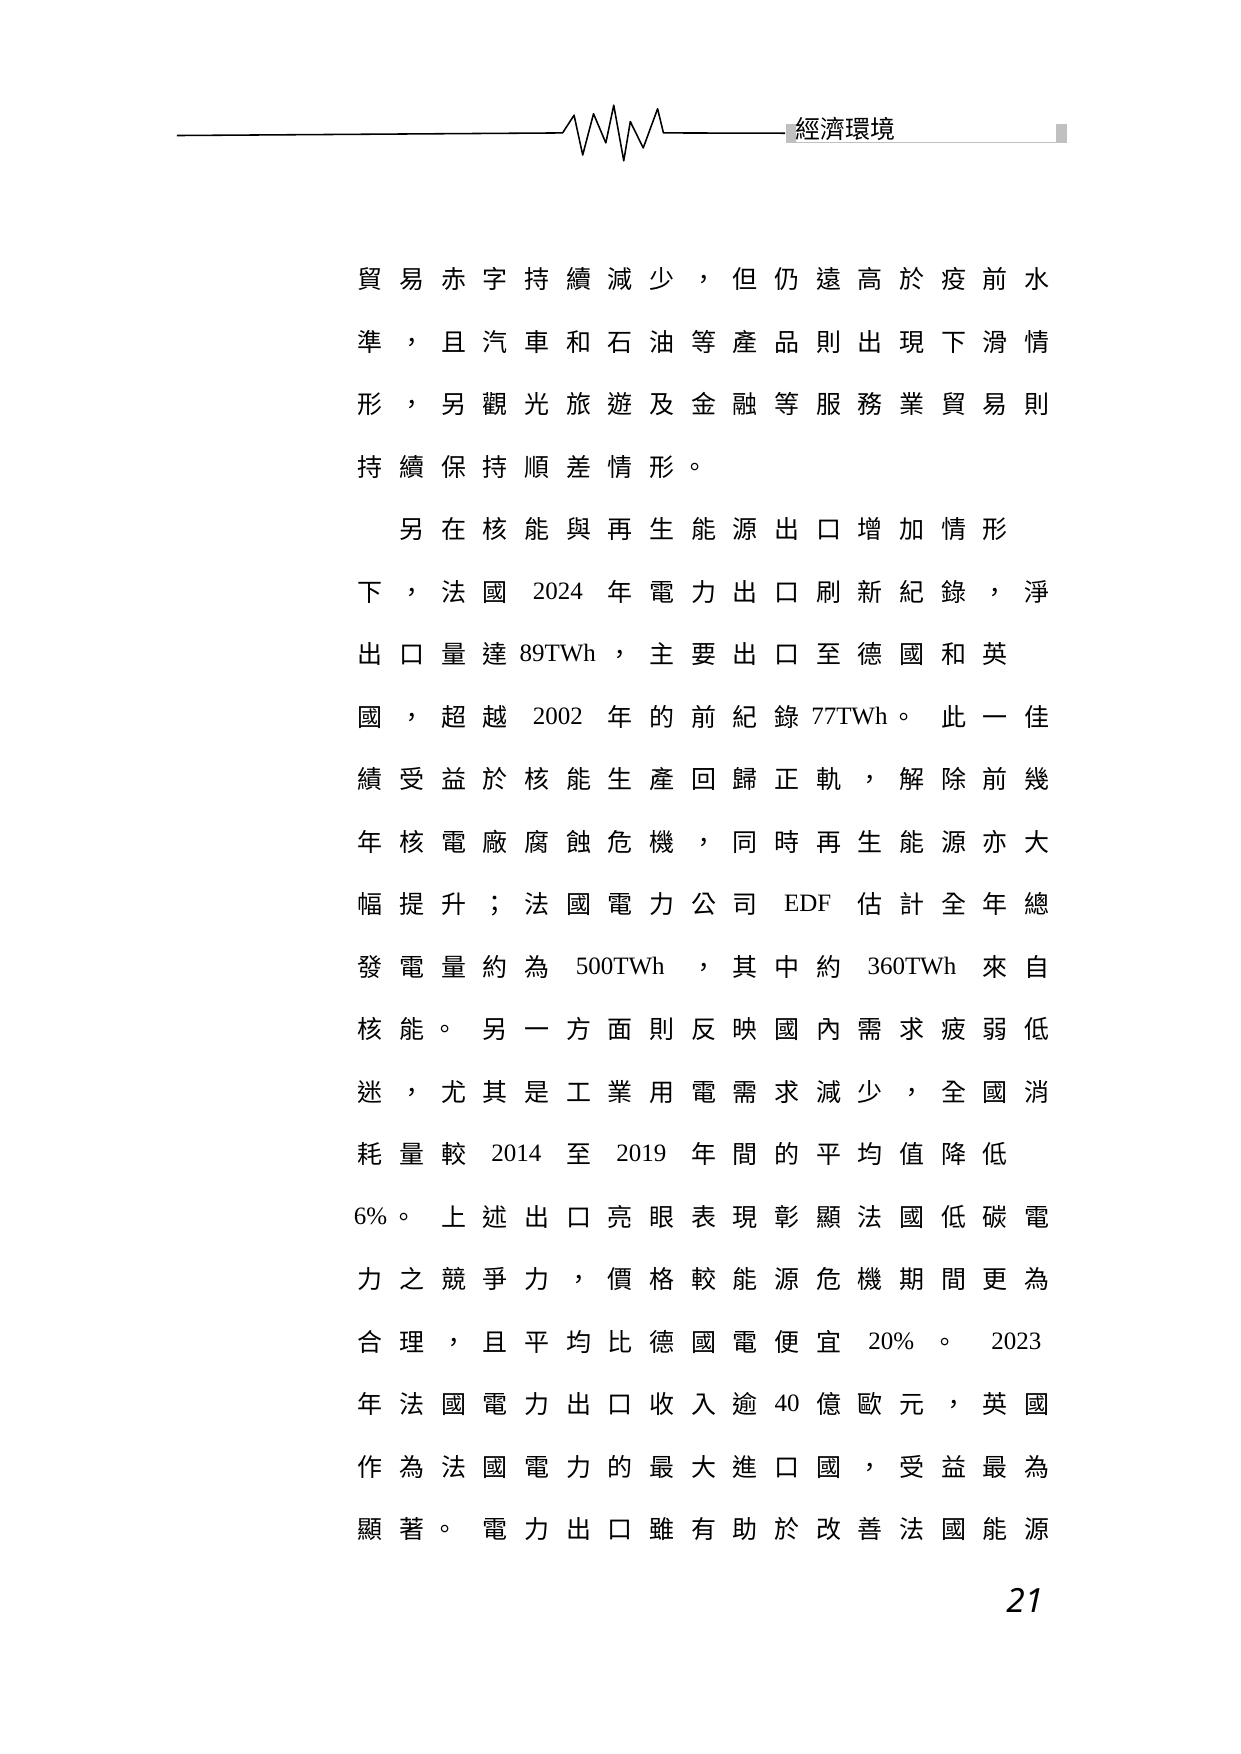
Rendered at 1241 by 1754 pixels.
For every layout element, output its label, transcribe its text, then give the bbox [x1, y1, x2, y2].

text 另在核能與再生能源出口增加情形下，法國2024年電力出口刷新紀錄，淨出口量達89TWh，主要出口至德國和英國，超越2002年的前紀錄77TWh。此一佳績受益於核能生產回歸正軌，解除前幾年核電廠腐蝕危機，同時再生能源亦大幅提升；法國電力公司EDF估計全年總發電量約為500TWh，其中約360TWh來自核能。另一方面則反映國內需求疲弱低迷，尤其是工業用電需求減少，全國消耗量較2014至2019年間的平均值降低6%。上述出口亮眼表現彰顯法國低碳電力之競爭力，價格較能源危機期間更為合理，且平均比德國電便宜20%。2023年法國電力出口收入逾40億歐元，英國作為法國電力的最大進口國，受益最為顯著。電力出口雖有助於改善法國能源 [330, 486, 1058, 1549]
text 貿易赤字持續減少，但仍遠高於疫前水準，且汽車和石油等產品則出現下滑情形，另觀光旅遊及金融等服務業貿易則持續保持順差情形。 [330, 236, 1058, 486]
